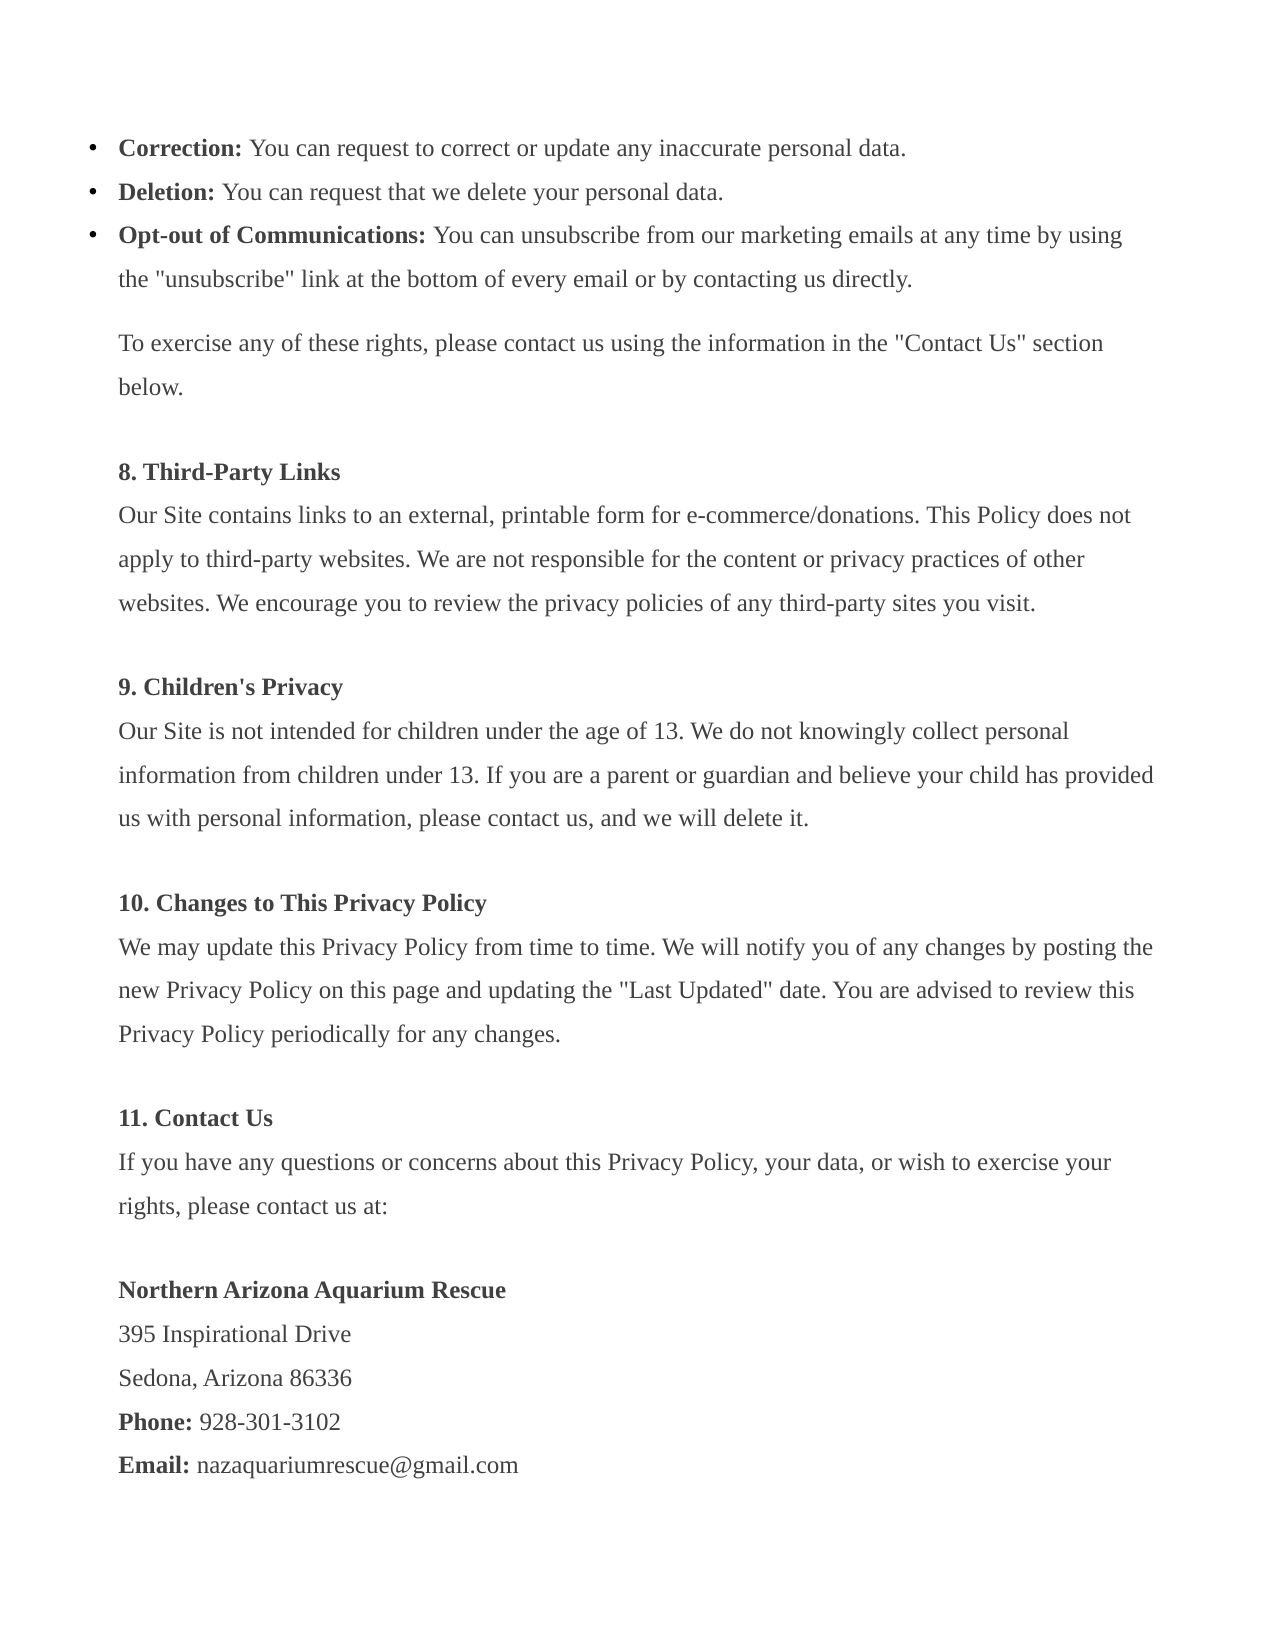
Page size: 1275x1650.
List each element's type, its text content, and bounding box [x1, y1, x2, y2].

text 9. Children's Privacy Our Site is not intended for children under the age of 13. We do not knowingly collect personal information from children under 13. If you are a parent or guardian and believe your child has provided us with personal information, please contact us, and we will delete it. [118, 657, 1157, 832]
text 8. Third-Party Links Our Site contains links to an external, printable form for e-commerce/donations. This Policy does not apply to third-party websites. We are not responsible for the content or privacy practices of other websites. We encourage you to review the privacy policies of any third-party sites you visit. [118, 442, 1157, 617]
text Northern Arizona Aquarium Rescue 395 Inspirational Drive Sedona, Arizona 86336 Phone: 928-301-3102 Email: nazaquariumrescue@gmail.com [118, 1260, 1157, 1479]
text To exercise any of these rights, please contact us using the information in the "Contact Us" section below. [118, 313, 1157, 401]
text 11. Contact Us If you have any questions or concerns about this Privacy Policy, your data, or wish to exercise your rights, please contact us at: [118, 1088, 1157, 1220]
list Correction: You can request to correct or update any inaccurate personal data. [118, 118, 1157, 162]
text 10. Changes to This Privacy Policy We may update this Privacy Policy from time to time. We will notify you of any changes by posting the new Privacy Policy on this page and updating the "Last Updated" date. You are advised to review this Privacy Policy periodically for any changes. [118, 873, 1157, 1048]
list Deletion: You can request that we delete your personal data. [118, 162, 1157, 206]
list Opt-out of Communications: You can unsubscribe from our marketing emails at any time by using the "unsubscribe" link at the bottom of every email or by contacting us directly. [118, 206, 1157, 293]
